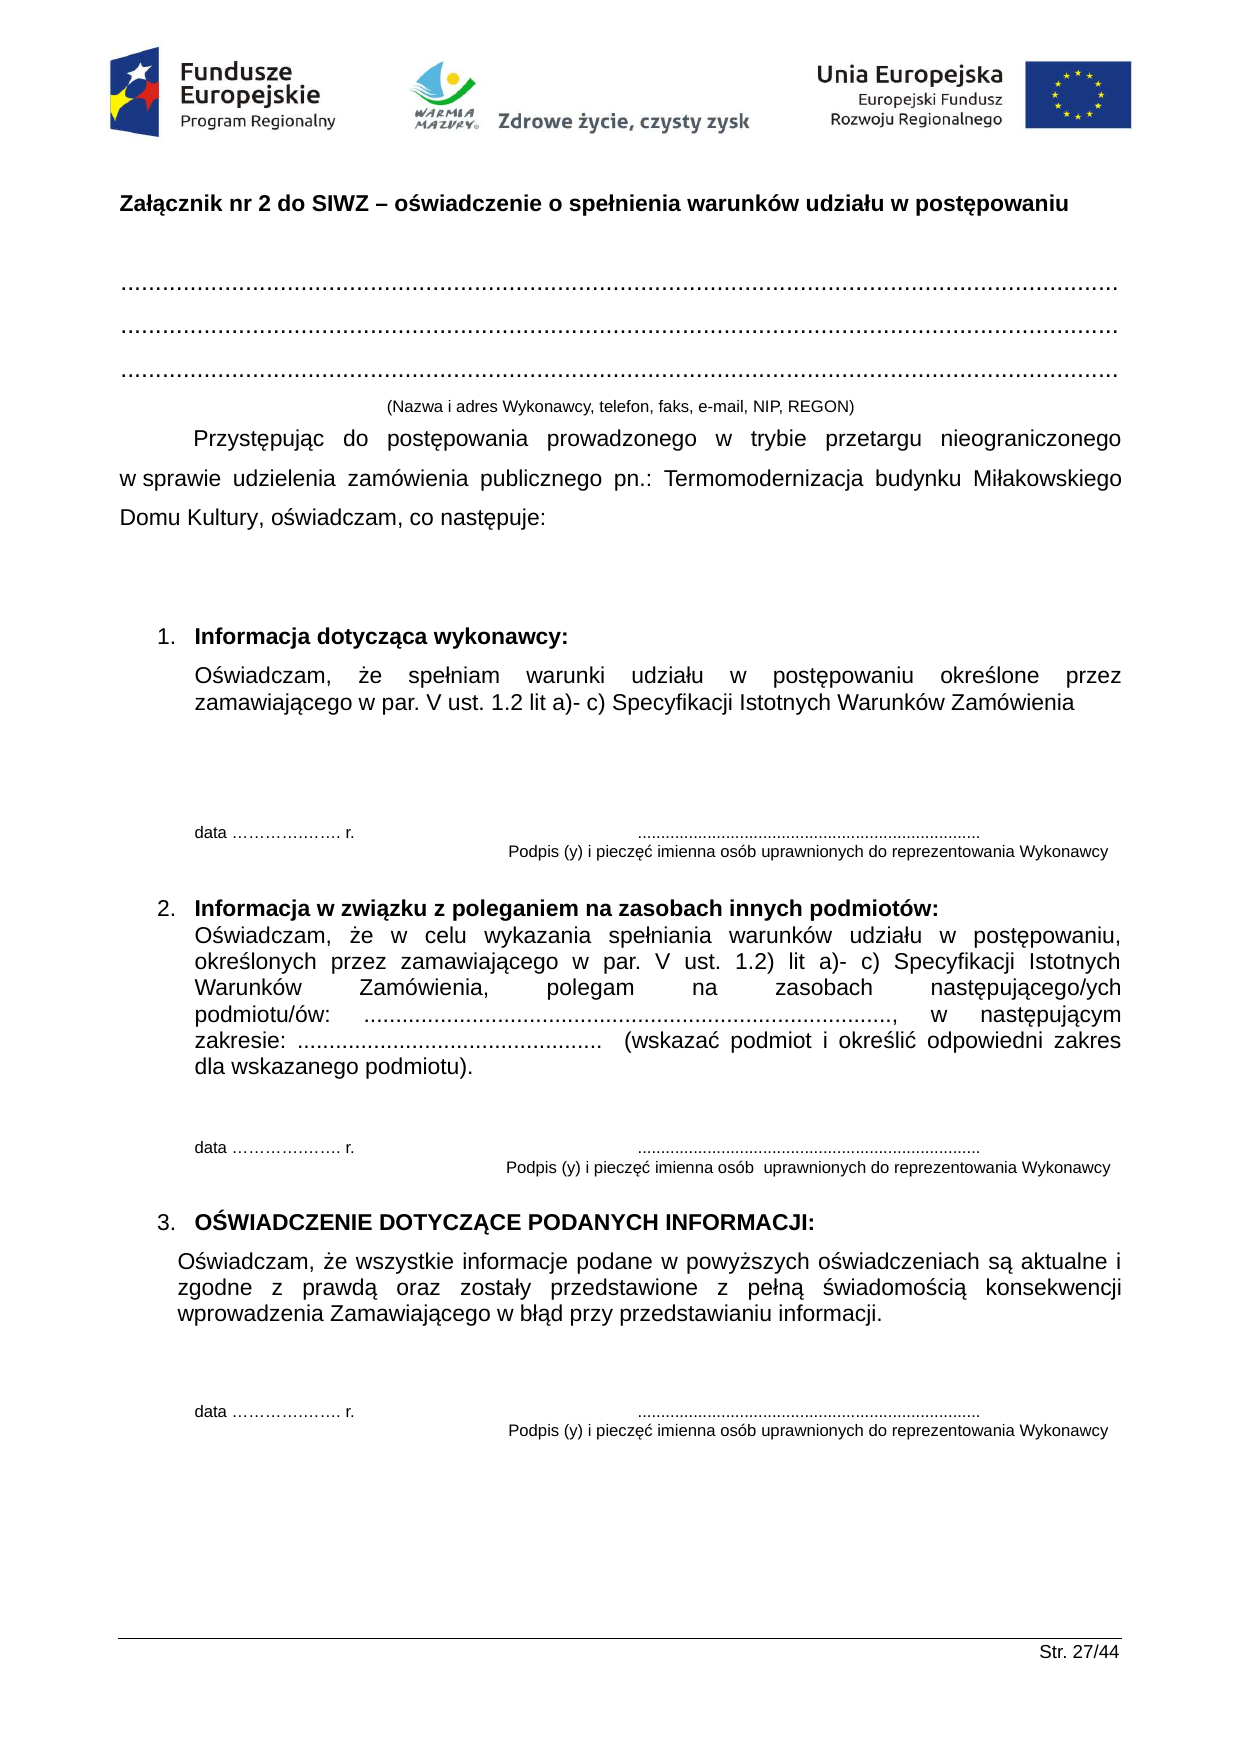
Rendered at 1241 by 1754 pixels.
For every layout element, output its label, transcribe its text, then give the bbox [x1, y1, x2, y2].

list Podpis (y) i pieczęć imienna osób uprawnionych do reprezentowania Wykonawcy [457, 842, 1122, 861]
list Oświadczam, że spełniam warunki udziału w postępowaniu określone przez zamawiającego w par. V ust. 1.2 lit a)- c) Specyfikacji Istotnych Warunków Zamówienia [157, 662, 1122, 715]
text (Nazwa i adres Wykonawcy, telefon, faks, e-mail, NIP, REGON) [119, 397, 1122, 416]
list Podpis (y) i pieczęć imienna osób uprawnionych do reprezentowania Wykonawcy [457, 1157, 1122, 1177]
picture [87, 25, 1154, 160]
text Przystępując do postępowania prowadzonego w trybie przetargu nieograniczonego w sprawie udzielenia zamówienia publicznego pn.: Termomodernizacja budynku Miłakowskiego Domu Kultury, oświadczam, co następuje: [119, 425, 1122, 531]
list data ………….……. r. .......................................................................... [157, 1402, 1122, 1421]
list data ………….……. r. .......................................................................... [157, 823, 1122, 842]
text ................................................................................................................................................................................................................................................................................................................................................................................................................................................ [118, 267, 1122, 382]
list Informacja dotycząca wykonawcy: [157, 623, 1122, 649]
list data ………….……. r. .......................................................................... [157, 1138, 1122, 1157]
list Informacja w związku z poleganiem na zasobach innych podmiotów: [157, 895, 1122, 922]
text Oświadczam, że wszystkie informacje podane w powyższych oświadczeniach są aktualne i zgodne z prawdą oraz zostały przedstawione z pełną świadomością konsekwencji wprowadzenia Zamawiającego w błąd przy przedstawianiu informacji. [177, 1248, 1122, 1327]
list Podpis (y) i pieczęć imienna osób uprawnionych do reprezentowania Wykonawcy [457, 1421, 1122, 1440]
list OŚWIADCZENIE DOTYCZĄCE PODANYCH INFORMACJI: [157, 1209, 1122, 1235]
subtitle Załącznik nr 2 do SIWZ – oświadczenie o spełnienia warunków udziału w postępowaniu [119, 189, 1122, 216]
list Oświadczam, że w celu wykazania spełniania warunków udziału w postępowaniu, określonych przez zamawiającego w par. V ust. 1.2) lit a)- c) Specyfikacji Istotnych Warunków Zamówienia, polegam na zasobach następującego/ych podmiotu/ów: ..................................................................................., w następującym zakresie: ................................................ (wskazać podmiot i określić odpowiedni zakres dla wskazanego podmiotu). [157, 922, 1122, 1080]
